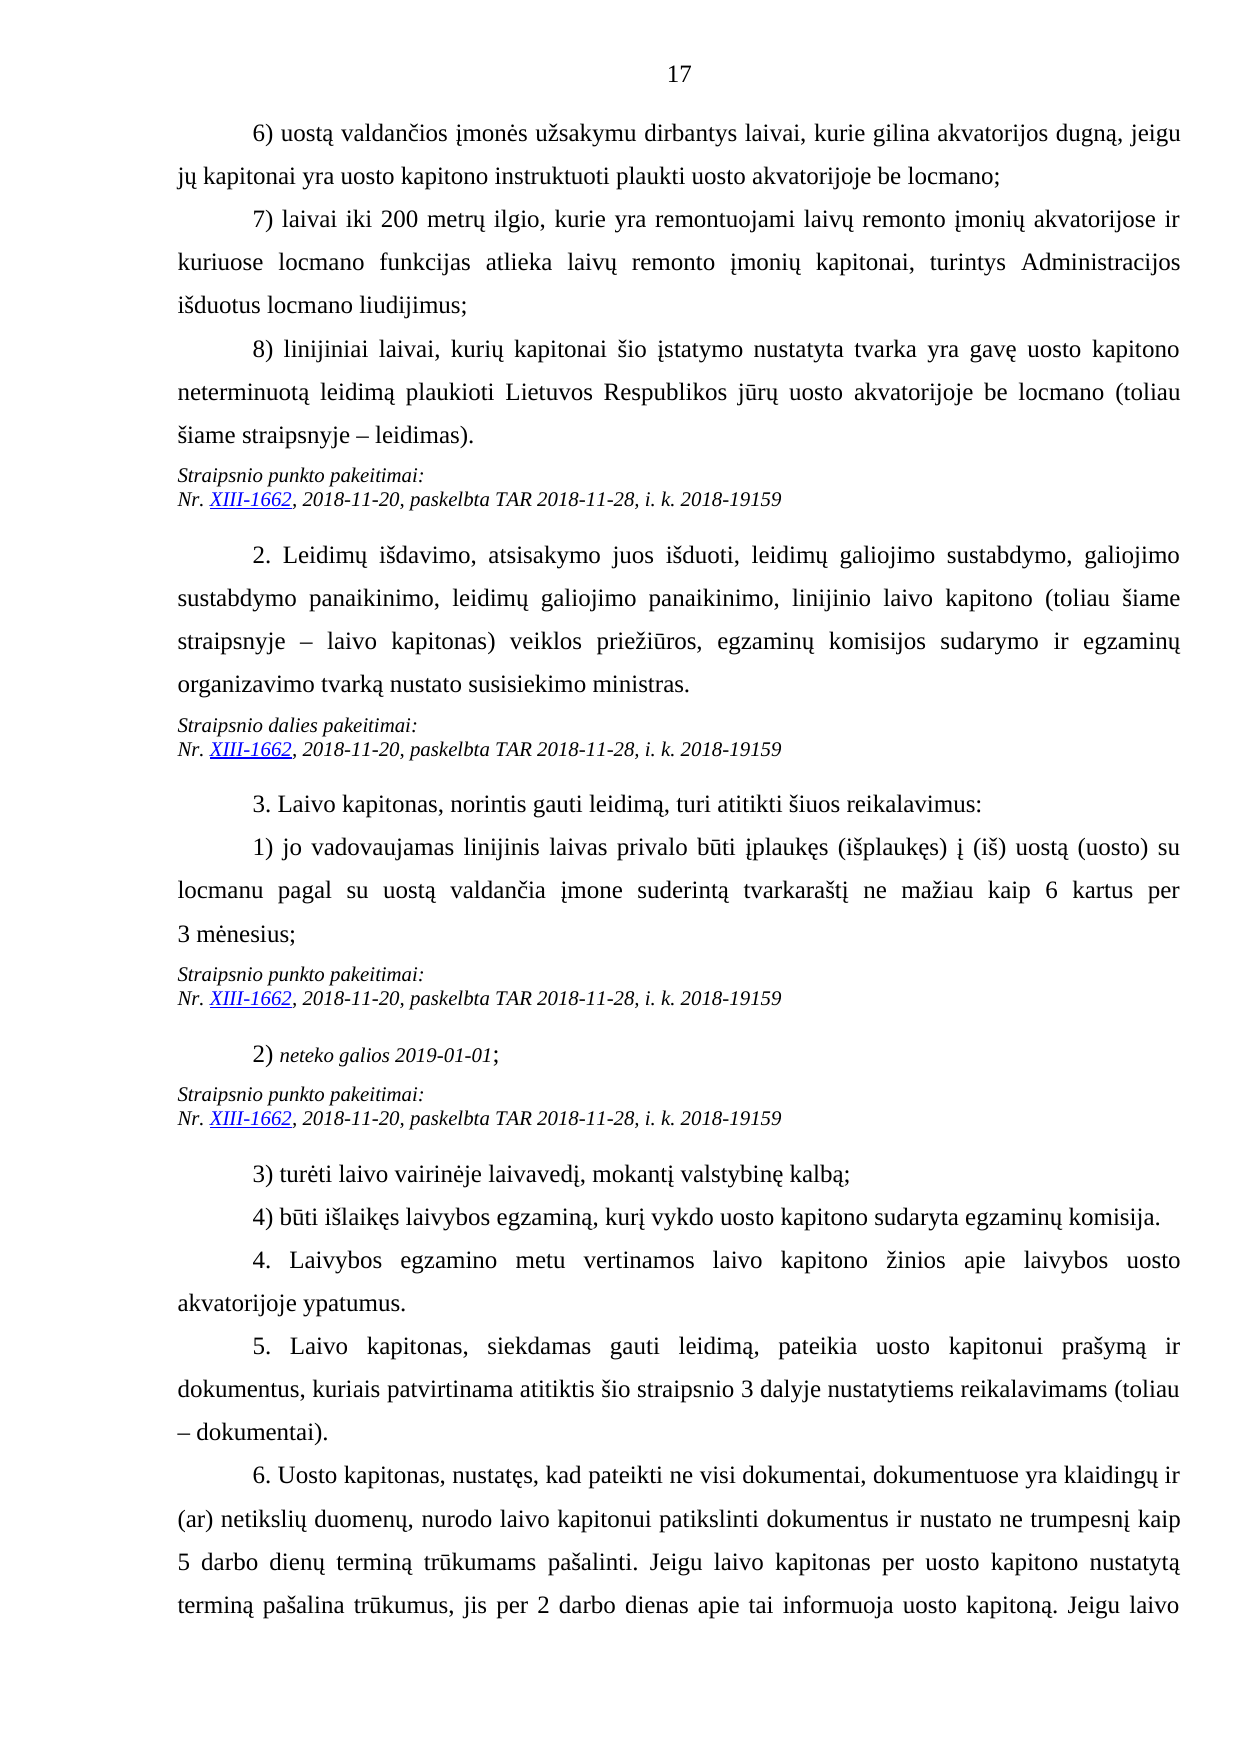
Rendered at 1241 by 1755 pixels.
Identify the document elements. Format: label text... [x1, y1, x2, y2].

text 8) linijiniai laivai, kurių kapitonai šio įstatymo nustatyta tvarka yra gavę uosto kapitono neterminuotą leidimą plaukioti Lietuvos Respublikos jūrų uosto akvatorijoje be locmano (toliau šiame straipsnyje – leidimas). [177, 334, 1181, 449]
text 6) uostą valdančios įmonės užsakymu dirbantys laivai, kurie gilina akvatorijos dugną, jeigu jų kapitonai yra uosto kapitono instruktuoti plaukti uosto akvatorijoje be locmano; [177, 118, 1181, 190]
text 4) būti išlaikęs laivybos egzaminą, kurį vykdo uosto kapitono sudaryta egzaminų komisija. [177, 1202, 1181, 1231]
text 3) turėti laivo vairinėje laivavedį, mokantį valstybinę kalbą; [177, 1159, 1181, 1187]
text Nr. XIII-1662, 2018-11-20, paskelbta TAR 2018-11-28, i. k. 2018-19159 [177, 737, 1181, 761]
text 4. Laivybos egzamino metu vertinamos laivo kapitono žinios apie laivybos uosto akvatorijoje ypatumus. [177, 1245, 1181, 1317]
text Nr. XIII-1662, 2018-11-20, paskelbta TAR 2018-11-28, i. k. 2018-19159 [177, 487, 1181, 511]
text 2. Leidimų išdavimo, atsisakymo juos išduoti, leidimų galiojimo sustabdymo, galiojimo sustabdymo panaikinimo, leidimų galiojimo panaikinimo, linijinio laivo kapitono (toliau šiame straipsnyje – laivo kapitonas) veiklos priežiūros, egzaminų komisijos sudarymo ir egzaminų organizavimo tvarką nustato susisiekimo ministras. [177, 540, 1181, 698]
text Straipsnio punkto pakeitimai: [177, 962, 1181, 986]
text Straipsnio dalies pakeitimai: [177, 712, 1181, 737]
text 3. Laivo kapitonas, norintis gauti leidimą, turi atitikti šiuos reikalavimus: [177, 789, 1181, 818]
text 7) laivai iki 200 metrų ilgio, kurie yra remontuojami laivų remonto įmonių akvatorijose ir kuriuose locmano funkcijas atlieka laivų remonto įmonių kapitonai, turintys Administracijos išduotus locmano liudijimus; [177, 204, 1181, 319]
text 1) jo vadovaujamas linijinis laivas privalo būti įplaukęs (išplaukęs) į (iš) uostą (uosto) su locmanu pagal su uostą valdančia įmone suderintą tvarkaraštį ne mažiau kaip 6 kartus per 3 mėnesius; [177, 832, 1181, 947]
text Nr. XIII-1662, 2018-11-20, paskelbta TAR 2018-11-28, i. k. 2018-19159 [177, 986, 1181, 1010]
text 5. Laivo kapitonas, siekdamas gauti leidimą, pateikia uosto kapitonui prašymą ir dokumentus, kuriais patvirtinama atitiktis šio straipsnio 3 dalyje nustatytiems reikalavimams (toliau – dokumentai). [177, 1331, 1181, 1446]
text Nr. XIII-1662, 2018-11-20, paskelbta TAR 2018-11-28, i. k. 2018-19159 [177, 1106, 1181, 1130]
text 2) neteko galios 2019-01-01; [177, 1039, 1181, 1067]
text 6. Uosto kapitonas, nustatęs, kad pateikti ne visi dokumentai, dokumentuose yra klaidingų ir (ar) netikslių duomenų, nurodo laivo kapitonui patikslinti dokumentus ir nustato ne trumpesnį kaip 5 darbo dienų terminą trūkumams pašalinti. Jeigu laivo kapitonas per uosto kapitono nustatytą terminą pašalina trūkumus, jis per 2 darbo dienas apie tai informuoja uosto kapitoną. Jeigu laivo [177, 1461, 1181, 1619]
text Straipsnio punkto pakeitimai: [177, 1082, 1181, 1106]
text Straipsnio punkto pakeitimai: [177, 463, 1181, 487]
